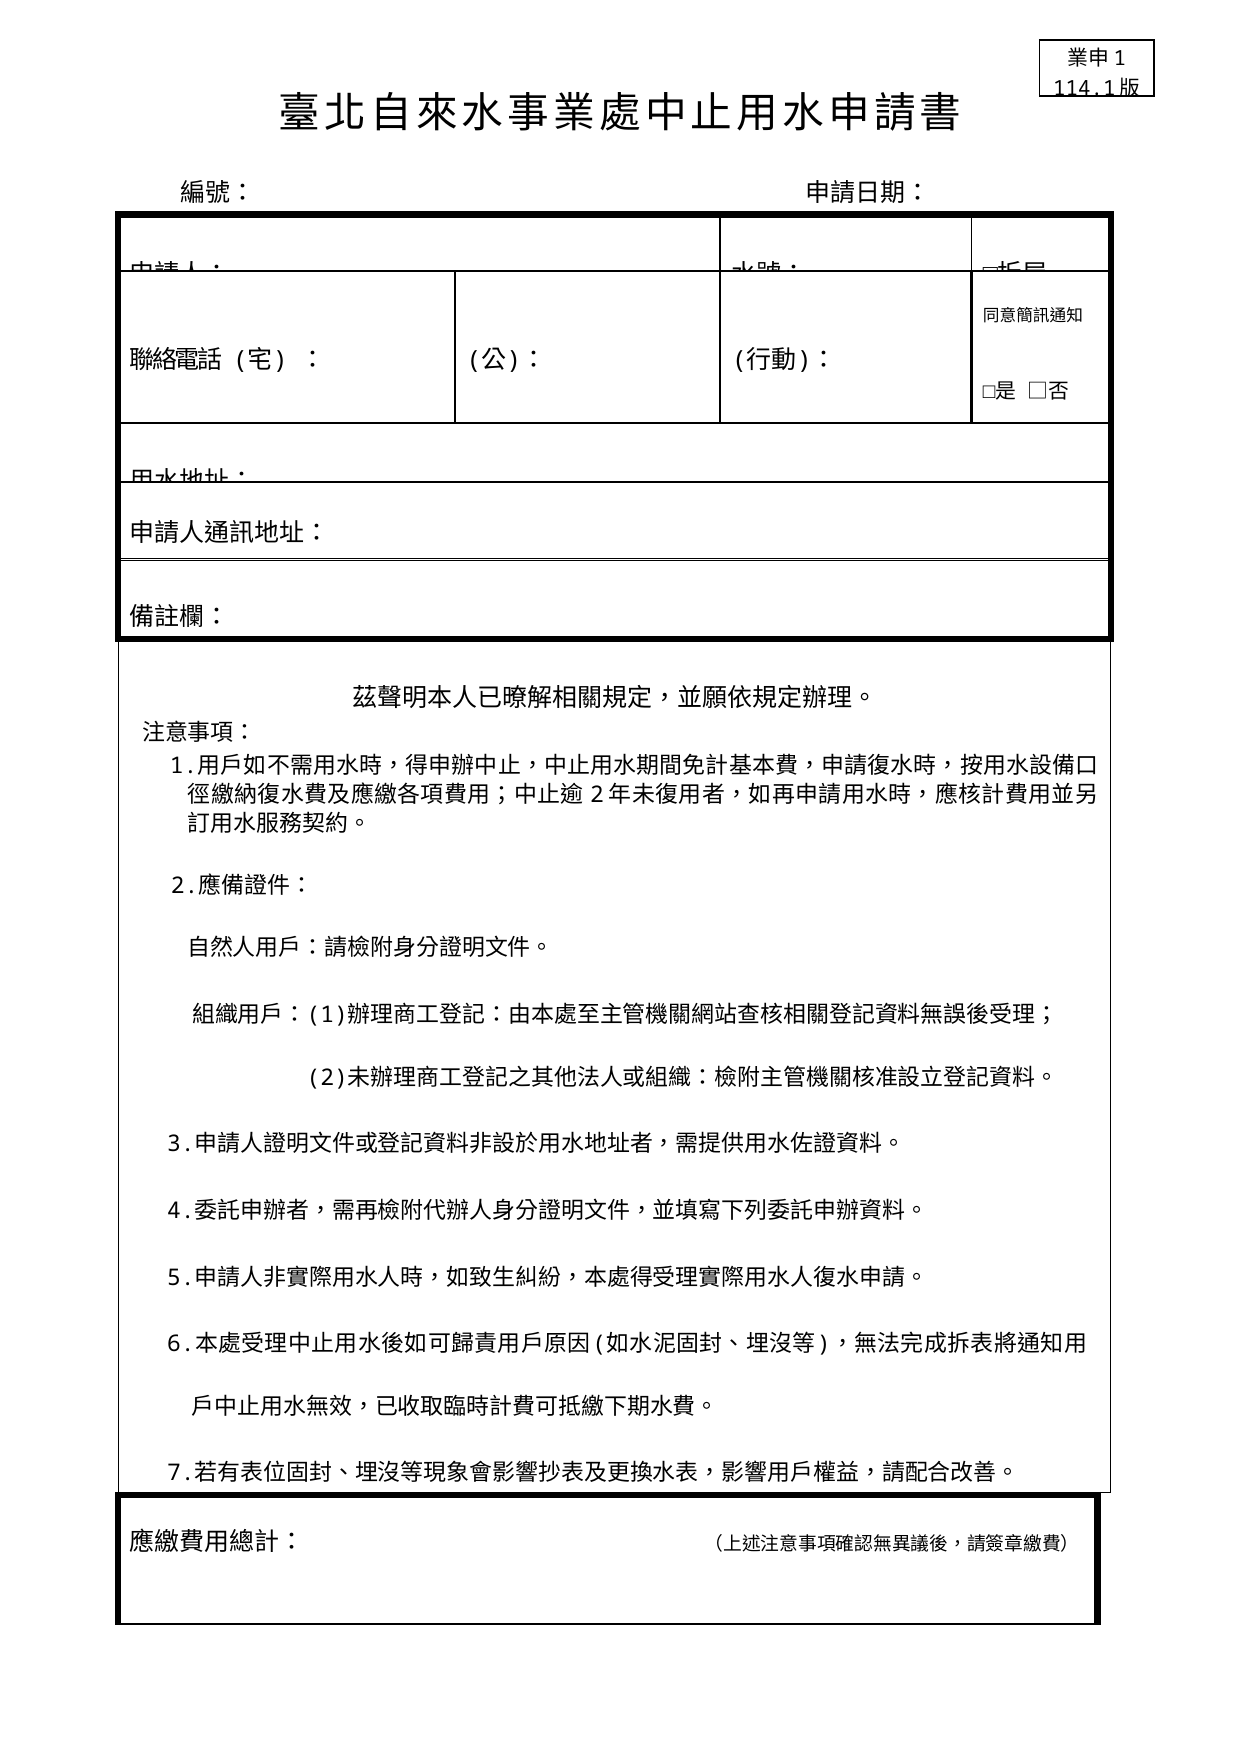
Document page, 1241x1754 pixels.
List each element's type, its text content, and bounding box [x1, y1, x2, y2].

table_header 申請人： [121, 218, 719, 270]
text 臺北自來水事業處中止用水申請書 [118, 67, 1122, 130]
table_cell 用水地址： [121, 424, 1108, 481]
table_cell 聯絡電話 (宅) ： [121, 272, 454, 422]
table_cell (公)： [456, 272, 719, 422]
table_cell (行動)： [721, 272, 970, 422]
table_cell 申請人通訊地址： [121, 483, 1108, 557]
text 編號： 申請日期： [181, 149, 1122, 211]
table_cell 應繳費用總計： （上述注意事項確認無異議後，請簽章繳費） [121, 1498, 1094, 1623]
table_header 水號： [721, 218, 971, 270]
text 114.1版 [1040, 71, 1153, 95]
table_cell 茲聲明本人已暸解相關規定，並願依規定辦理。 注意事項： 1.用戶如不需用水時，得申辦中止，中止用水期間免計基本費，申請復水時，按用水設備口徑繳納復水費及應繳各項費用；中止逾2年未復用者，如再申請用水時，應核計費用並另訂用水服務契約。 2.應備證件： 自然人用戶：請檢附身分證明文件。 組織用戶：(1)辦理商工登記：由本處至主管機關網站查核相關登記資料無誤後受理； (2)未辦理商工登記之其他法人或組織：檢附主管機關核准設立登記資料。 3.申請人證明文件或登記資料非設於用水地址者，需提供用水佐證資料。 4.委託申辦者，需再檢附代辦人身分證明文件，並填寫下列委託申辦資料。 5.申請人非實際用水人時，如致生糾紛，本處得受理實際用水人復水申請。 6.本處受理中止用水後如可歸責用戶原因(如水泥固封、埋沒等)，無法完成拆表將通知用戶中止用水無效，已收取臨時計費可抵繳下期水費。 7.若有表位固封、埋沒等現象會影響抄表及更換水表，影響用戶權益，請配合改善。 [119, 642, 1110, 1492]
text 業申1 [1040, 41, 1153, 71]
table_cell 備註欄： [121, 561, 1108, 636]
table_cell [1101, 1493, 1111, 1623]
table_cell 同意簡訊通知 □是 □否 [973, 272, 1108, 422]
table_header □拆屋 [972, 218, 1108, 270]
